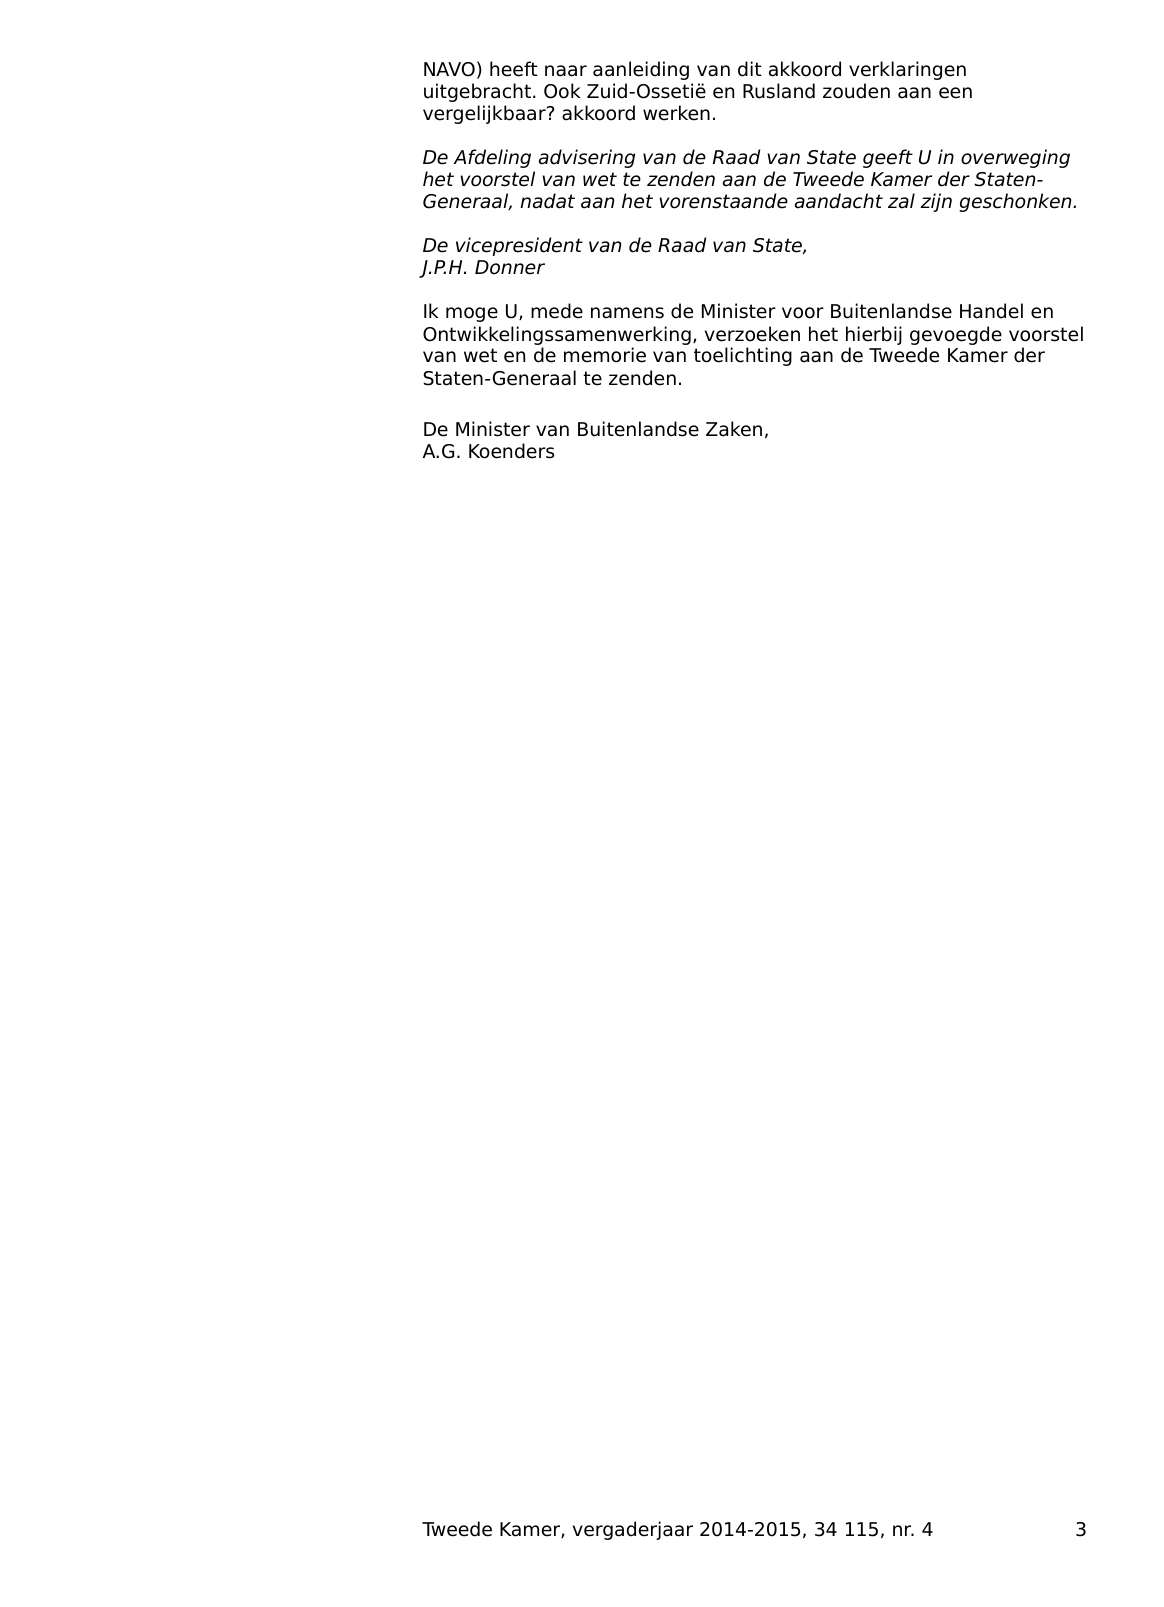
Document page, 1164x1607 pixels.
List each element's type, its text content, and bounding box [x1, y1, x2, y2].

text Ik moge U, mede namens de Minister voor Buitenlandse Handel en Ontwikkelingssamenwerking, verzoeken het hierbij gevoegde voorstel van wet en de memorie van toelichting aan de Tweede Kamer der Staten-Generaal te zenden. [422, 301, 1087, 389]
text De Afdeling advisering van de Raad van State geeft U in overweging het voorstel van wet te zenden aan de Tweede Kamer der Staten-Generaal, nadat aan het vorenstaande aandacht zal zijn geschonken. [422, 147, 1087, 213]
text J.P.H. Donner [422, 257, 1087, 279]
text NAVO) heeft naar aanleiding van dit akkoord verklaringen uitgebracht. Ook Zuid-Ossetië en Rusland zouden aan een vergelijkbaar? akkoord werken. [422, 59, 1087, 125]
text De vicepresident van de Raad van State, [422, 235, 1087, 257]
text De Minister van Buitenlandse Zaken, A.G. Koenders [422, 419, 1087, 463]
